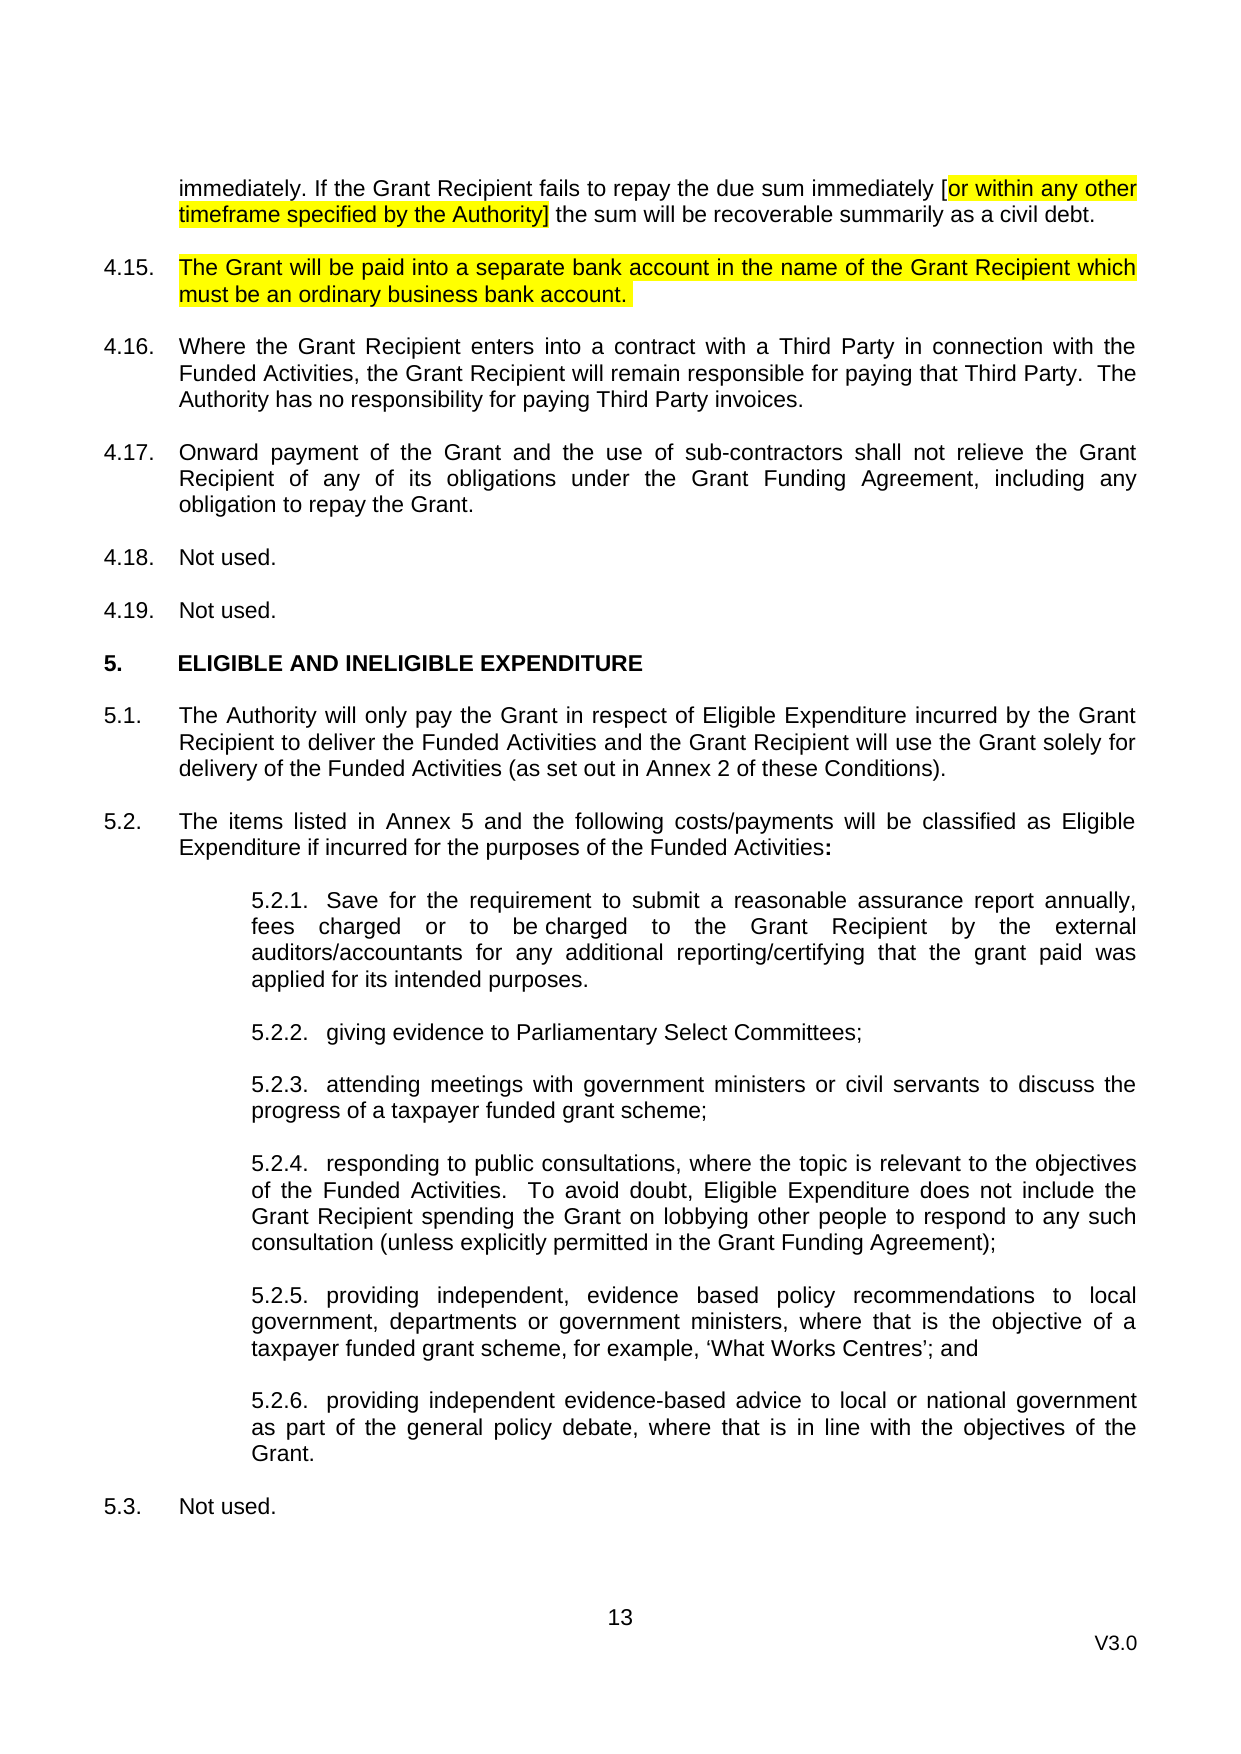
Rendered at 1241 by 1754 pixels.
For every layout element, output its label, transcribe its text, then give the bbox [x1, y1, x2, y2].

list The Authority will only pay the Grant in respect of Eligible Expenditure incurred by the Grant Recipient to deliver the Funded Activities and the Grant Recipient will use the Grant solely for delivery of the Funded Activities (as set out in Annex 2 of these Conditions). [103, 702, 1137, 781]
list responding to public consultations, where the topic is relevant to the objectives of the Funded Activities. To avoid doubt, Eligible Expenditure does not include the Grant Recipient spending the Grant on lobbying other people to respond to any such consultation (unless explicitly permitted in the Grant Funding Agreement); [251, 1150, 1137, 1256]
subtitle ELIGIBLE AND INELIGIBLE EXPENDITURE [103, 649, 1137, 676]
list providing independent, evidence based policy recommendations to local government, departments or government ministers, where that is the objective of a taxpayer funded grant scheme, for example, ‘What Works Centres’; and [251, 1282, 1137, 1361]
list Onward payment of the Grant and the use of sub-contractors shall not relieve the Grant Recipient of any of its obligations under the Grant Funding Agreement, including any obligation to repay the Grant. [103, 439, 1137, 518]
list The Grant Recipient shall promptly notify and repay immediately to the Authority any money incorrectly paid to it either as a result of an administrative error or otherwise. This includes (without limitation) situations where the Grant Recipient is paid in error before it has complied with its obligations under the Grant Funding Agreement. Any sum, which falls due under this paragraph 4.14, shall fall due immediately. If the Grant Recipient fails to repay the due sum immediately [or within any other timeframe specified by the Authority] the sum will be recoverable summarily as a civil debt. [103, 175, 1137, 228]
list Save for the requirement to submit a reasonable assurance report annually, fees charged or to be charged to the Grant Recipient by the external auditors/accountants for any additional reporting/certifying that the grant paid was applied for its intended purposes. [251, 887, 1137, 992]
list The Grant will be paid into a separate bank account in the name of the Grant Recipient which must be an ordinary business bank account. [103, 254, 1137, 307]
list Not used. [103, 544, 1137, 570]
list providing independent evidence-based advice to local or national government as part of the general policy debate, where that is in line with the objectives of the Grant. [251, 1387, 1137, 1466]
list giving evidence to Parliamentary Select Committees; [251, 1018, 1137, 1045]
list Not used. [103, 597, 1137, 623]
list The items listed in Annex 5 and the following costs/payments will be classified as Eligible Expenditure if incurred for the purposes of the Funded Activities: [103, 808, 1137, 860]
list Where the Grant Recipient enters into a contract with a Third Party in connection with the Funded Activities, the Grant Recipient will remain responsible for paying that Third Party. The Authority has no responsibility for paying Third Party invoices. [103, 333, 1137, 412]
list attending meetings with government ministers or civil servants to discuss the progress of a taxpayer funded grant scheme; [251, 1071, 1137, 1124]
list Not used. [103, 1493, 1137, 1519]
